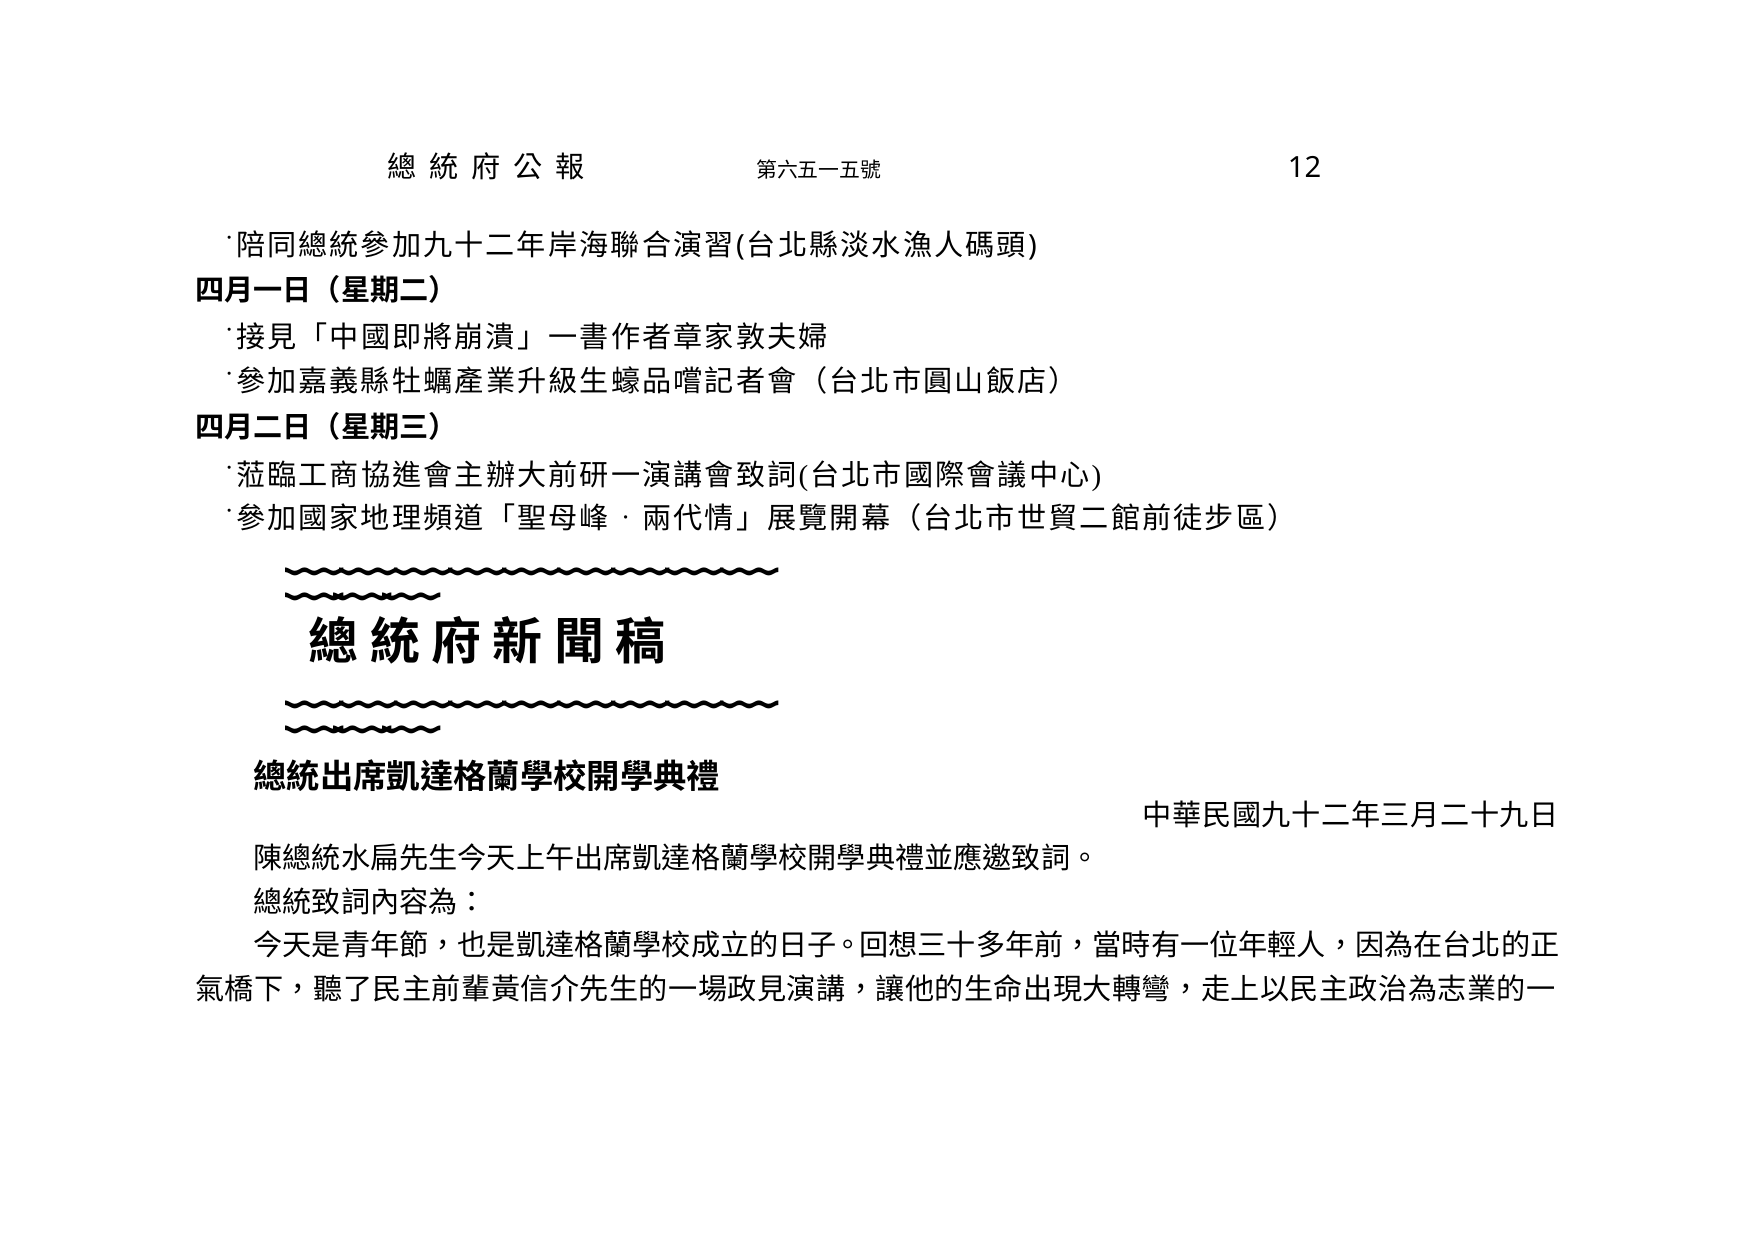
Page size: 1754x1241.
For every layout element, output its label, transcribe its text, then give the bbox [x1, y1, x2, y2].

text ˙參加嘉義縣牡蠣產業升級生蠔品嚐記者會（台北市圓山飯店） [224, 357, 1559, 400]
text ˙陪同總統參加九十二年岸海聯合演習(台北縣淡水漁人碼頭) [224, 222, 1559, 263]
text 四月二日（星期三） [195, 405, 1559, 445]
text 總統致詞內容為： [195, 877, 1559, 921]
text ˙接見「中國即將崩潰」一書作者章家敦夫婦 [224, 313, 1559, 357]
text 陳總統水扁先生今天上午出席凱達格蘭學校開學典禮並應邀致詞。 [195, 833, 1559, 877]
text 中華民國九十二年三月二十九日 [195, 796, 1559, 833]
text 四月一日（星期二） [195, 268, 1559, 308]
text 今天是青年節，也是凱達格蘭學校成立的日子。回想三十多年前，當時有一位年輕人，因為在台北的正氣橋下，聽了民主前輩黃信介先生的一場政見演講，讓他的生命出現大轉彎，走上以民主政治為志業的一 [195, 921, 1559, 1008]
table_header ﹏﹏﹏﹏﹏﹏﹏﹏﹏﹏﹏﹏ [282, 538, 782, 600]
table_cell ﹏﹏﹏﹏﹏﹏﹏﹏﹏﹏﹏﹏ [282, 683, 782, 746]
text 總統出席凱達格蘭學校開學典禮 [253, 758, 1559, 796]
text ˙參加國家地理頻道「聖母峰‧兩代情」展覽開幕（台北市世貿二館前徒步區） [224, 494, 1559, 537]
text ˙蒞臨工商協進會主辦大前研一演講會致詞(台北市國際會議中心) [224, 450, 1559, 494]
table_cell 總 統 府 新 聞 稿 [282, 600, 782, 683]
